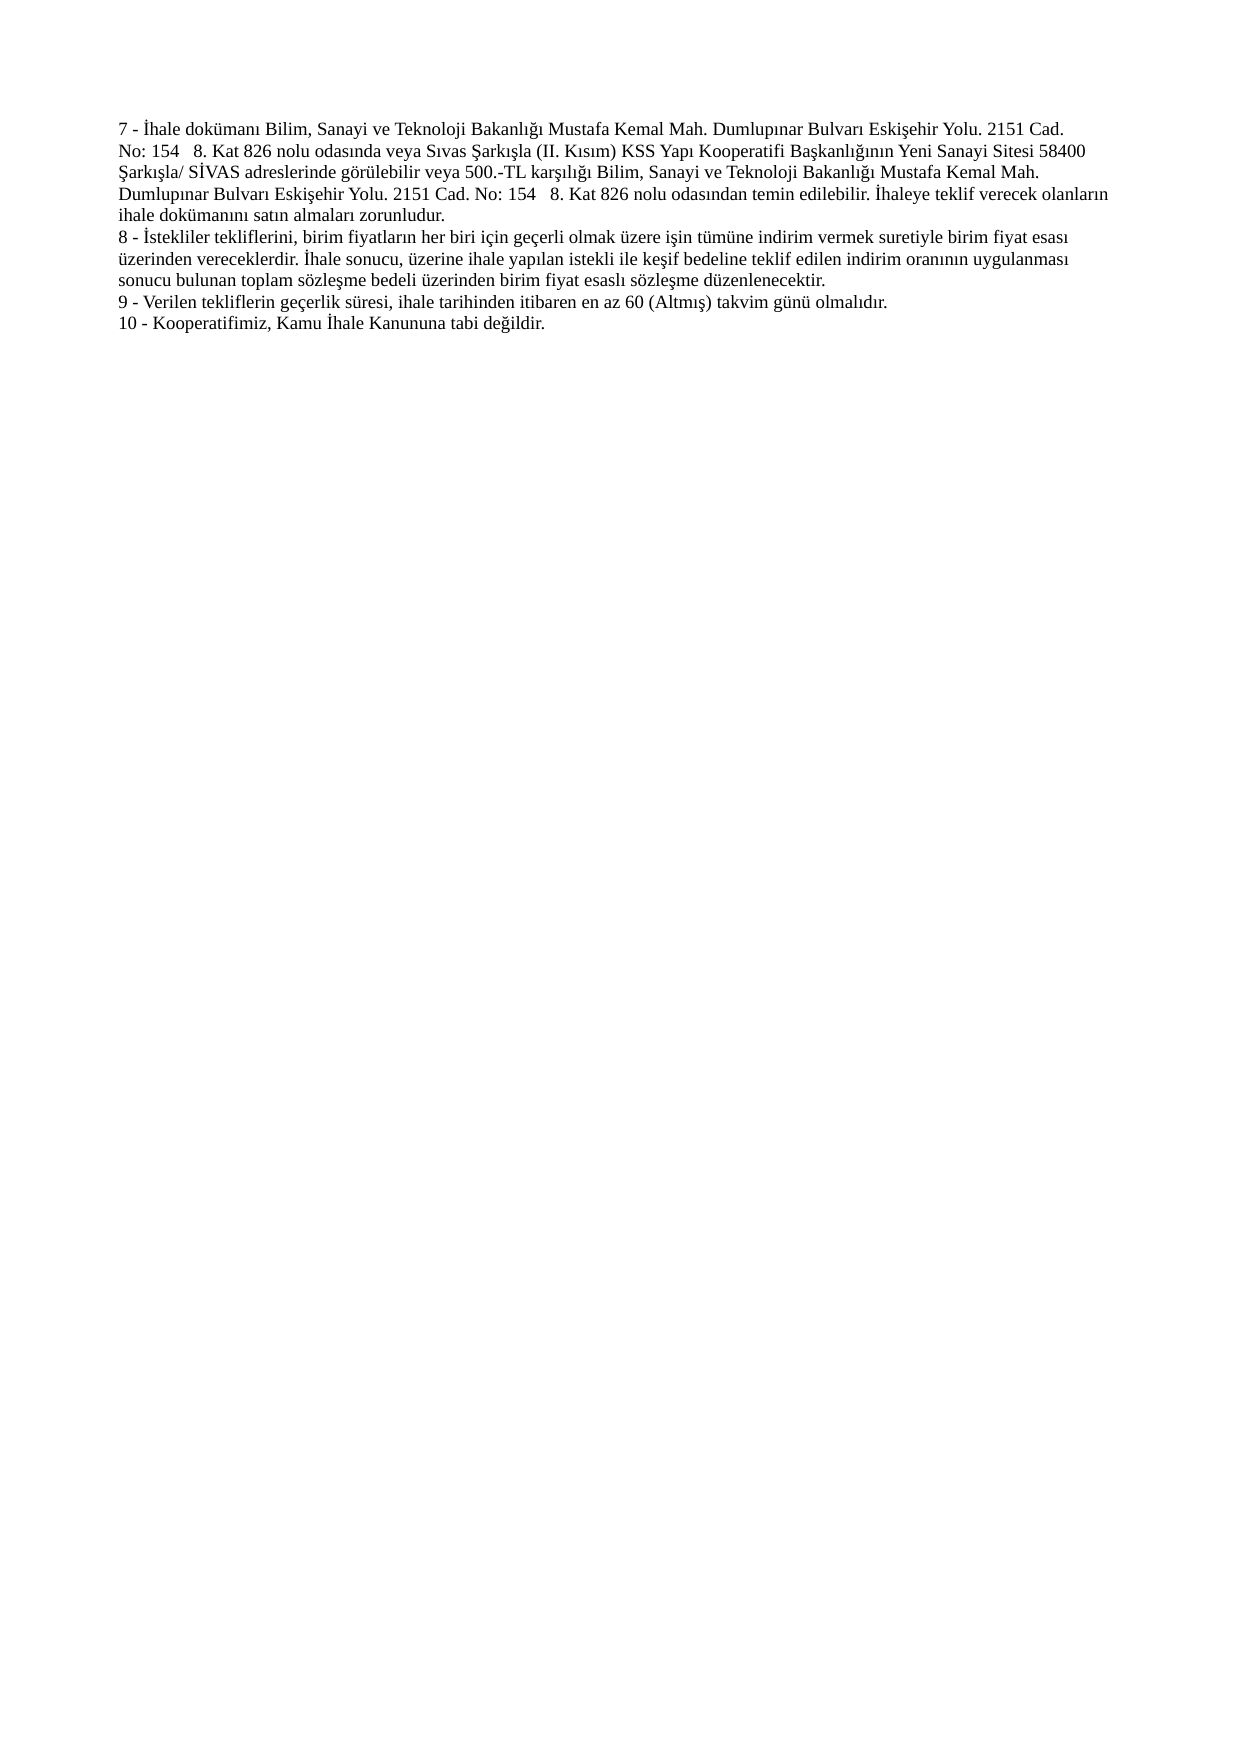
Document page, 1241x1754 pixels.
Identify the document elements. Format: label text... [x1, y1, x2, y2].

text 8 - İstekliler tekliflerini, birim fiyatların her biri için geçerli olmak üzere işin tümüne indirim vermek suretiyle birim fiyat esası üzerinden vereceklerdir. İhale sonucu, üzerine ihale yapılan istekli ile keşif bedeline teklif edilen indirim oranının uygulanması sonucu bulunan toplam sözleşme bedeli üzerinden birim fiyat esaslı sözleşme düzenlenecektir. [118, 226, 1122, 291]
text 7 - İhale dokümanı Bilim, Sanayi ve Teknoloji Bakanlığı Mustafa Kemal Mah. Dumlupınar Bulvarı Eskişehir Yolu. 2151 Cad. No: 154 8. Kat 826 nolu odasında veya Sıvas Şarkışla (II. Kısım) KSS Yapı Kooperatifi Başkanlığının Yeni Sanayi Sitesi 58400 Şarkışla/ SİVAS adreslerinde görülebilir veya 500.-TL karşılığı Bilim, Sanayi ve Teknoloji Bakanlığı Mustafa Kemal Mah. Dumlupınar Bulvarı Eskişehir Yolu. 2151 Cad. No: 154 8. Kat 826 nolu odasından temin edilebilir. İhaleye teklif verecek olanların ihale dokümanını satın almaları zorunludur. [118, 118, 1122, 226]
text 9 - Verilen tekliflerin geçerlik süresi, ihale tarihinden itibaren en az 60 (Altmış) takvim günü olmalıdır. [118, 291, 1122, 312]
text 10 - Kooperatifimiz, Kamu İhale Kanununa tabi değildir. [118, 312, 1122, 334]
